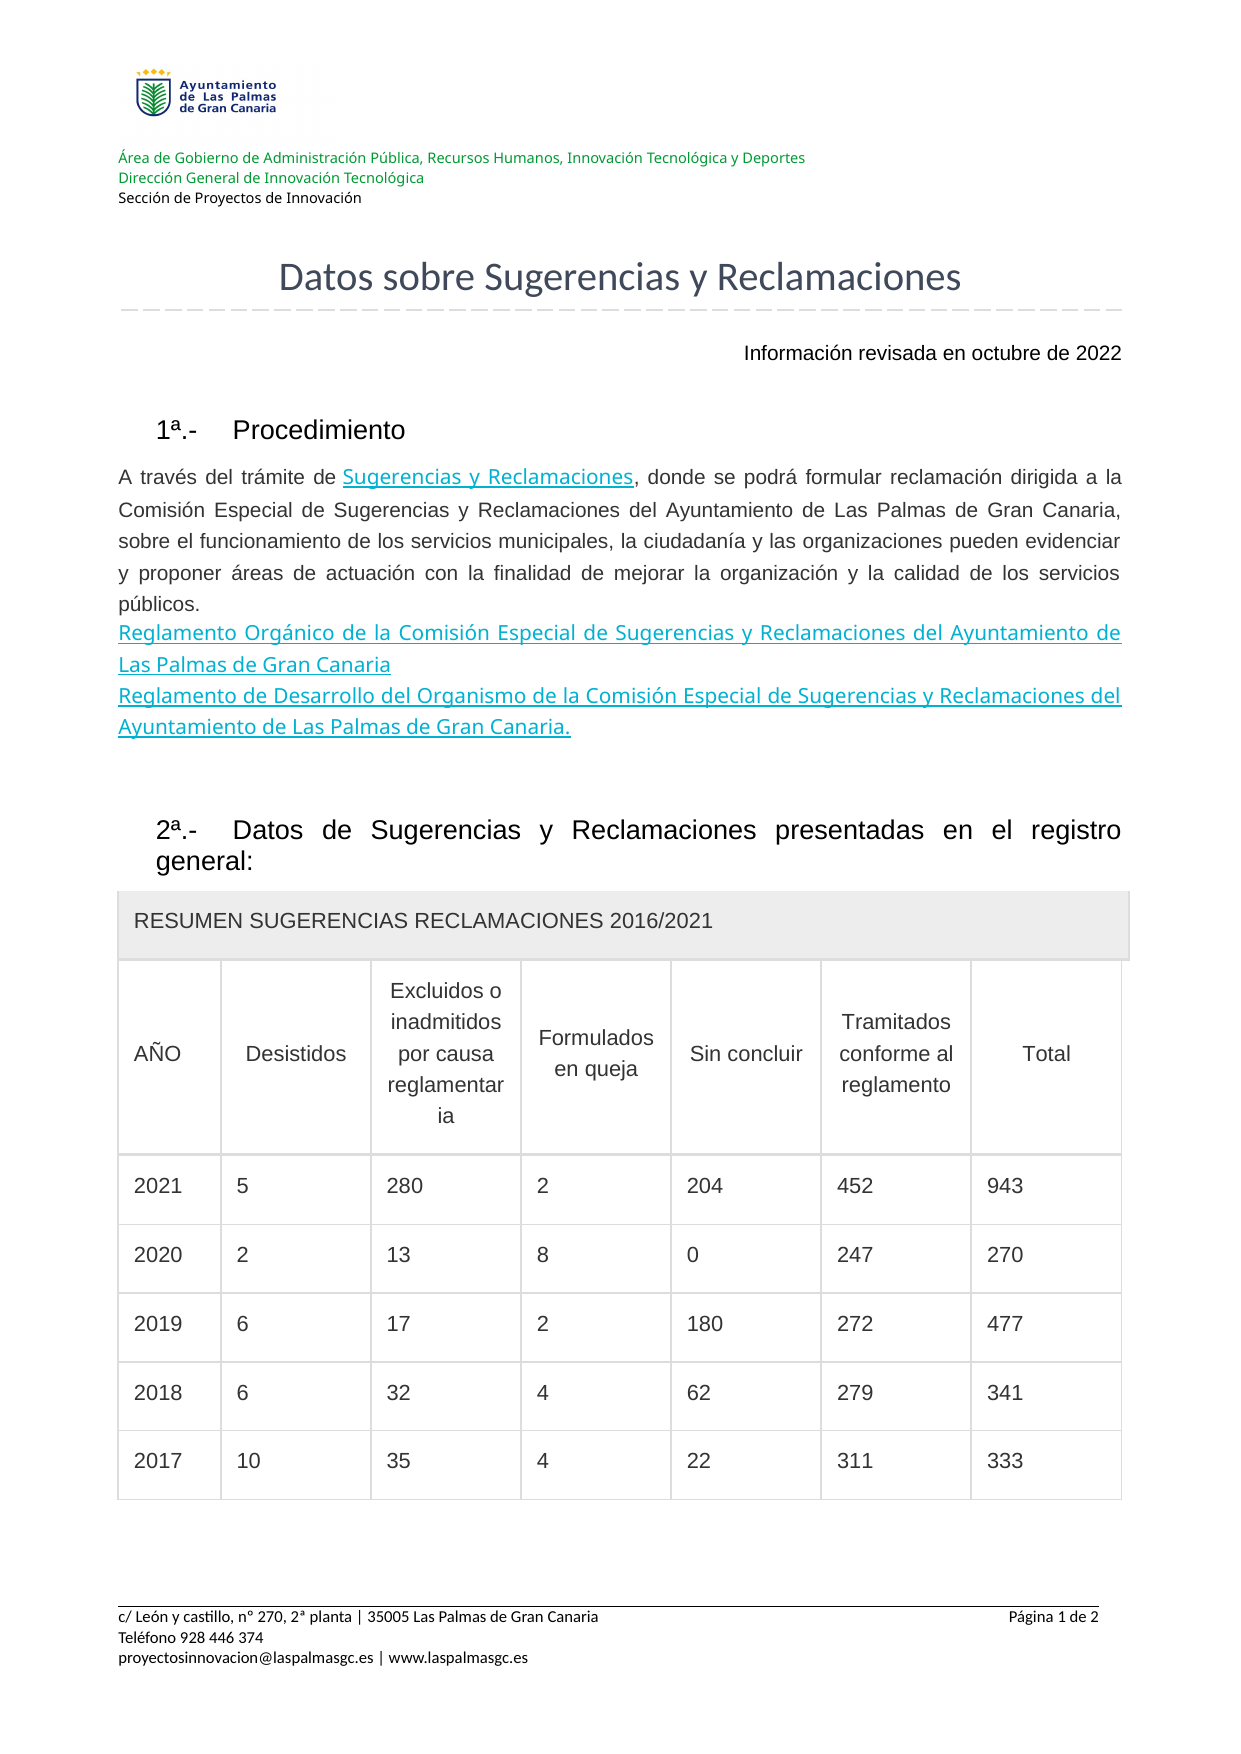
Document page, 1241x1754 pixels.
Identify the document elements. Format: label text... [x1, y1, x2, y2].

table_cell [1122, 1292, 1129, 1361]
table_cell 270 [972, 1225, 1121, 1292]
table_cell 32 [372, 1363, 520, 1430]
table_cell AÑO [119, 961, 220, 1153]
table_cell 4 [522, 1431, 670, 1498]
table_cell 8 [522, 1225, 670, 1292]
subtitle Datos de Sugerencias y Reclamaciones presentadas en el registro general: [156, 814, 1122, 877]
table_cell 180 [672, 1294, 820, 1361]
table_cell [1122, 961, 1129, 1153]
table_cell Total [972, 961, 1121, 1153]
subtitle Datos sobre Sugerencias y Reclamaciones [118, 251, 1122, 311]
table_cell 204 [672, 1156, 820, 1223]
table_cell Excluidos o inadmitidos por causa reglamentaria [372, 961, 520, 1153]
subtitle Procedimiento [156, 414, 1122, 445]
table_cell Tramitados conforme al reglamento [822, 961, 970, 1153]
table_cell 280 [372, 1156, 520, 1223]
table_cell 22 [672, 1431, 820, 1498]
table_cell 35 [372, 1431, 520, 1498]
table_cell 452 [822, 1156, 970, 1223]
table_cell 279 [822, 1363, 970, 1430]
table_cell 311 [822, 1431, 970, 1498]
table_cell 247 [822, 1225, 970, 1292]
table_cell [1122, 1224, 1129, 1292]
table_cell 943 [972, 1156, 1121, 1223]
table_cell 333 [972, 1431, 1121, 1498]
table_cell 341 [972, 1363, 1121, 1430]
text Información revisada en octubre de 2022 [118, 334, 1122, 365]
table_cell 13 [372, 1225, 520, 1292]
table_cell 2021 [119, 1156, 220, 1223]
text Reglamento de Desarrollo del Organismo de la Comisión Especial de Sugerencias y Reclamaciones del [118, 678, 1122, 705]
table_cell Desistidos [222, 961, 370, 1153]
table_cell 6 [222, 1363, 370, 1430]
table_cell 272 [822, 1294, 970, 1361]
text A través del trámite de Sugerencias y Reclamaciones, donde se podrá formular reclamación dirigida a la Comisión Especial de Sugerencias y Reclamaciones del Ayuntamiento de Las Palmas de Gran Canaria, sobre el funcionamiento de los servicios municipales, la ciudadanía y las organizaciones pueden evidenciar y proponer áreas de actuación con la finalidad de mejorar la organización y la calidad de los servicios públicos. [118, 459, 1122, 616]
table_cell 2017 [119, 1431, 220, 1498]
text Las Palmas de Gran Canaria [118, 644, 1122, 678]
table_cell 5 [222, 1156, 370, 1223]
table_cell 2019 [119, 1294, 220, 1361]
table_cell 477 [972, 1294, 1121, 1361]
table_cell 2018 [119, 1363, 220, 1430]
table_cell 10 [222, 1431, 370, 1498]
table_cell [1122, 1153, 1129, 1223]
table_cell 0 [672, 1225, 820, 1292]
table_cell 17 [372, 1294, 520, 1361]
table_cell [1122, 1361, 1129, 1430]
table_cell Formulados en queja [522, 961, 670, 1153]
table_cell 2020 [119, 1225, 220, 1292]
table_cell 4 [522, 1363, 670, 1430]
text Reglamento Orgánico de la Comisión Especial de Sugerencias y Reclamaciones del Ayuntamiento de [118, 616, 1122, 643]
text Ayuntamiento de Las Palmas de Gran Canaria. [118, 707, 1122, 741]
table_header RESUMEN SUGERENCIAS RECLAMACIONES 2016/2021 [119, 891, 1128, 958]
table_cell 2 [522, 1156, 670, 1223]
table_cell Sin concluir [672, 961, 820, 1153]
table_cell 62 [672, 1363, 820, 1430]
table_cell 2 [222, 1225, 370, 1292]
table_cell 6 [222, 1294, 370, 1361]
table_cell [1122, 1430, 1129, 1498]
table_cell 2 [522, 1294, 670, 1361]
